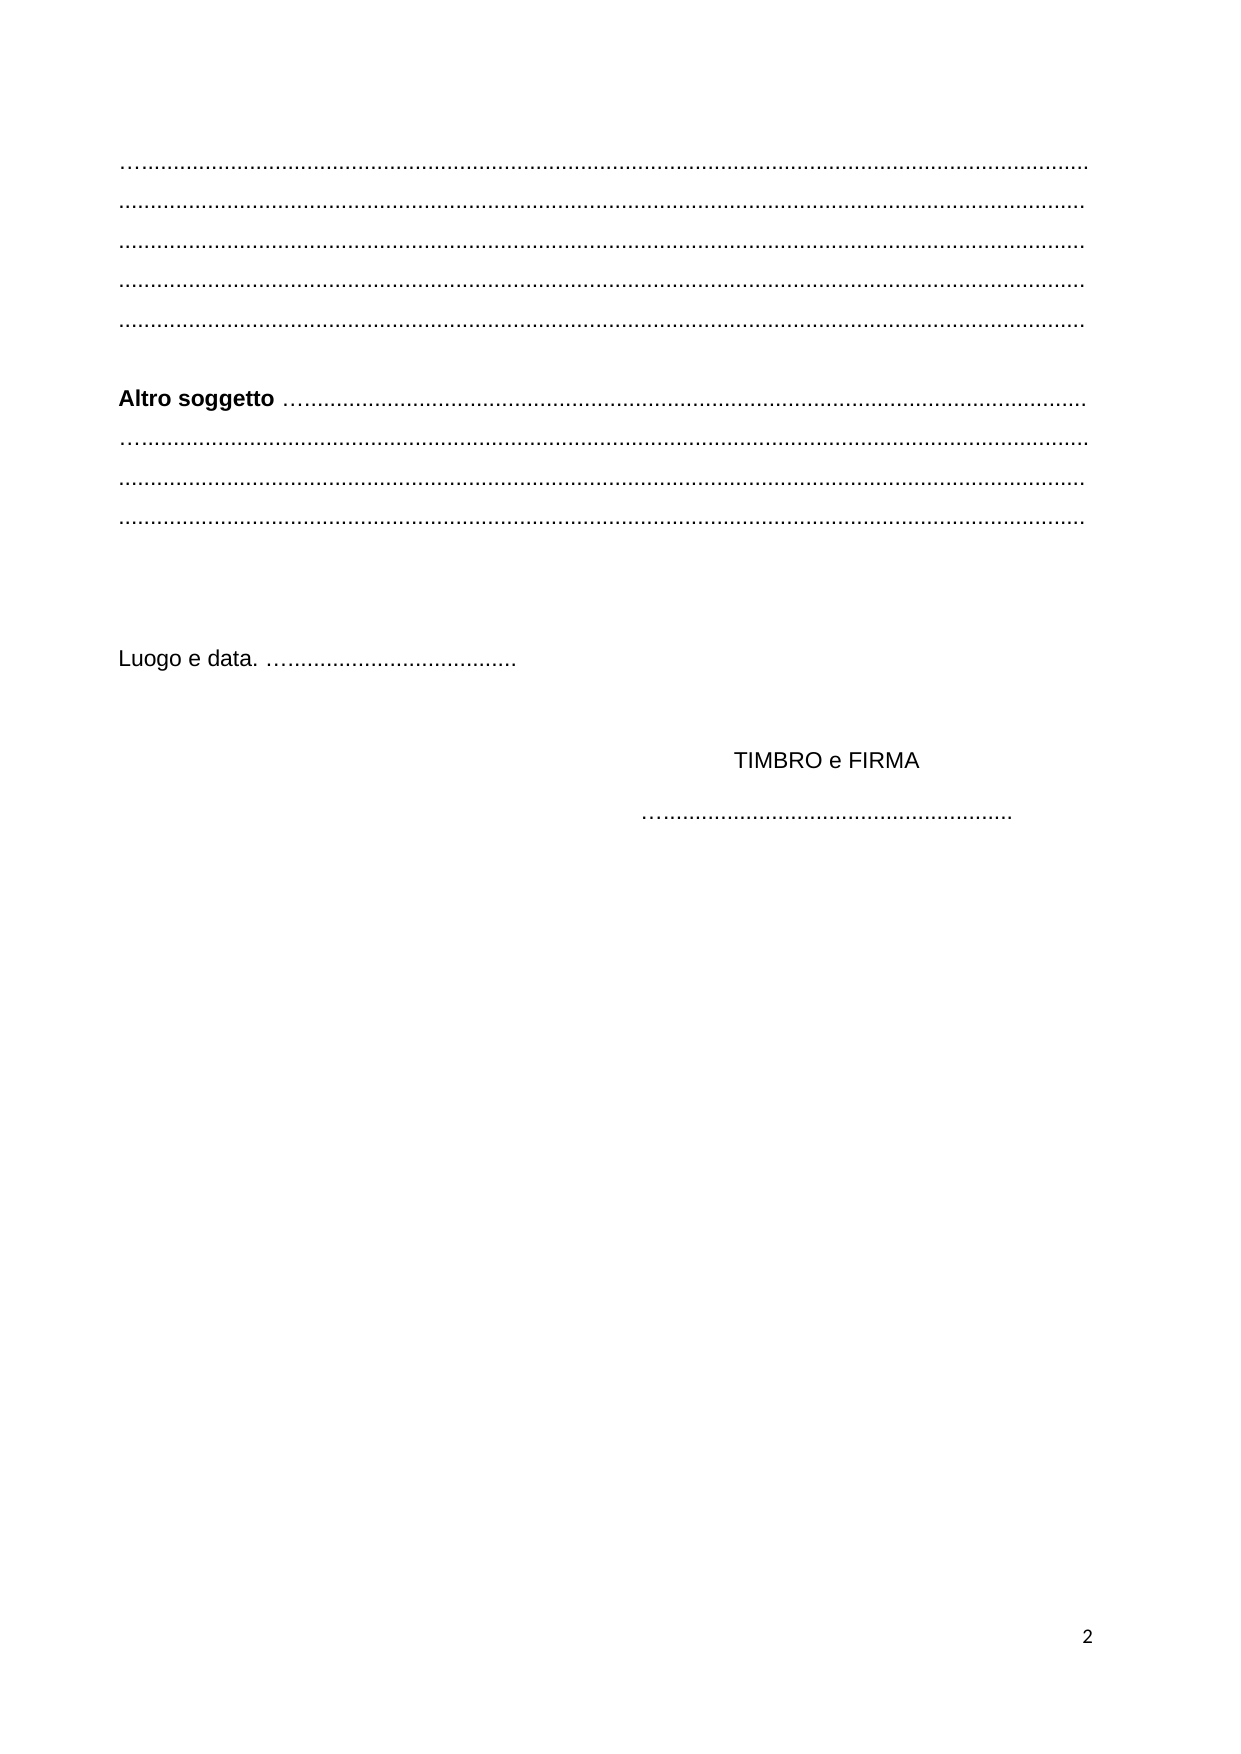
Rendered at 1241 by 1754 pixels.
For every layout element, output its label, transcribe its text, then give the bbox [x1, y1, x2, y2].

text Altro soggetto …........................................................................................................................... [118, 384, 1092, 411]
text TIMBRO e FIRMA [118, 747, 1092, 773]
text …..................................................................................................................................................................................................................................................................................................................................................................................................................................................................... [118, 424, 1092, 529]
text …....................................................... [118, 798, 1092, 824]
text …..................................................................................................................................................................................................................................................................................................................................................................................................................................................................................................................................................................................................................................................................................................................................................................................... [118, 148, 1092, 332]
text Luogo e data. ….................................... [118, 644, 1092, 671]
